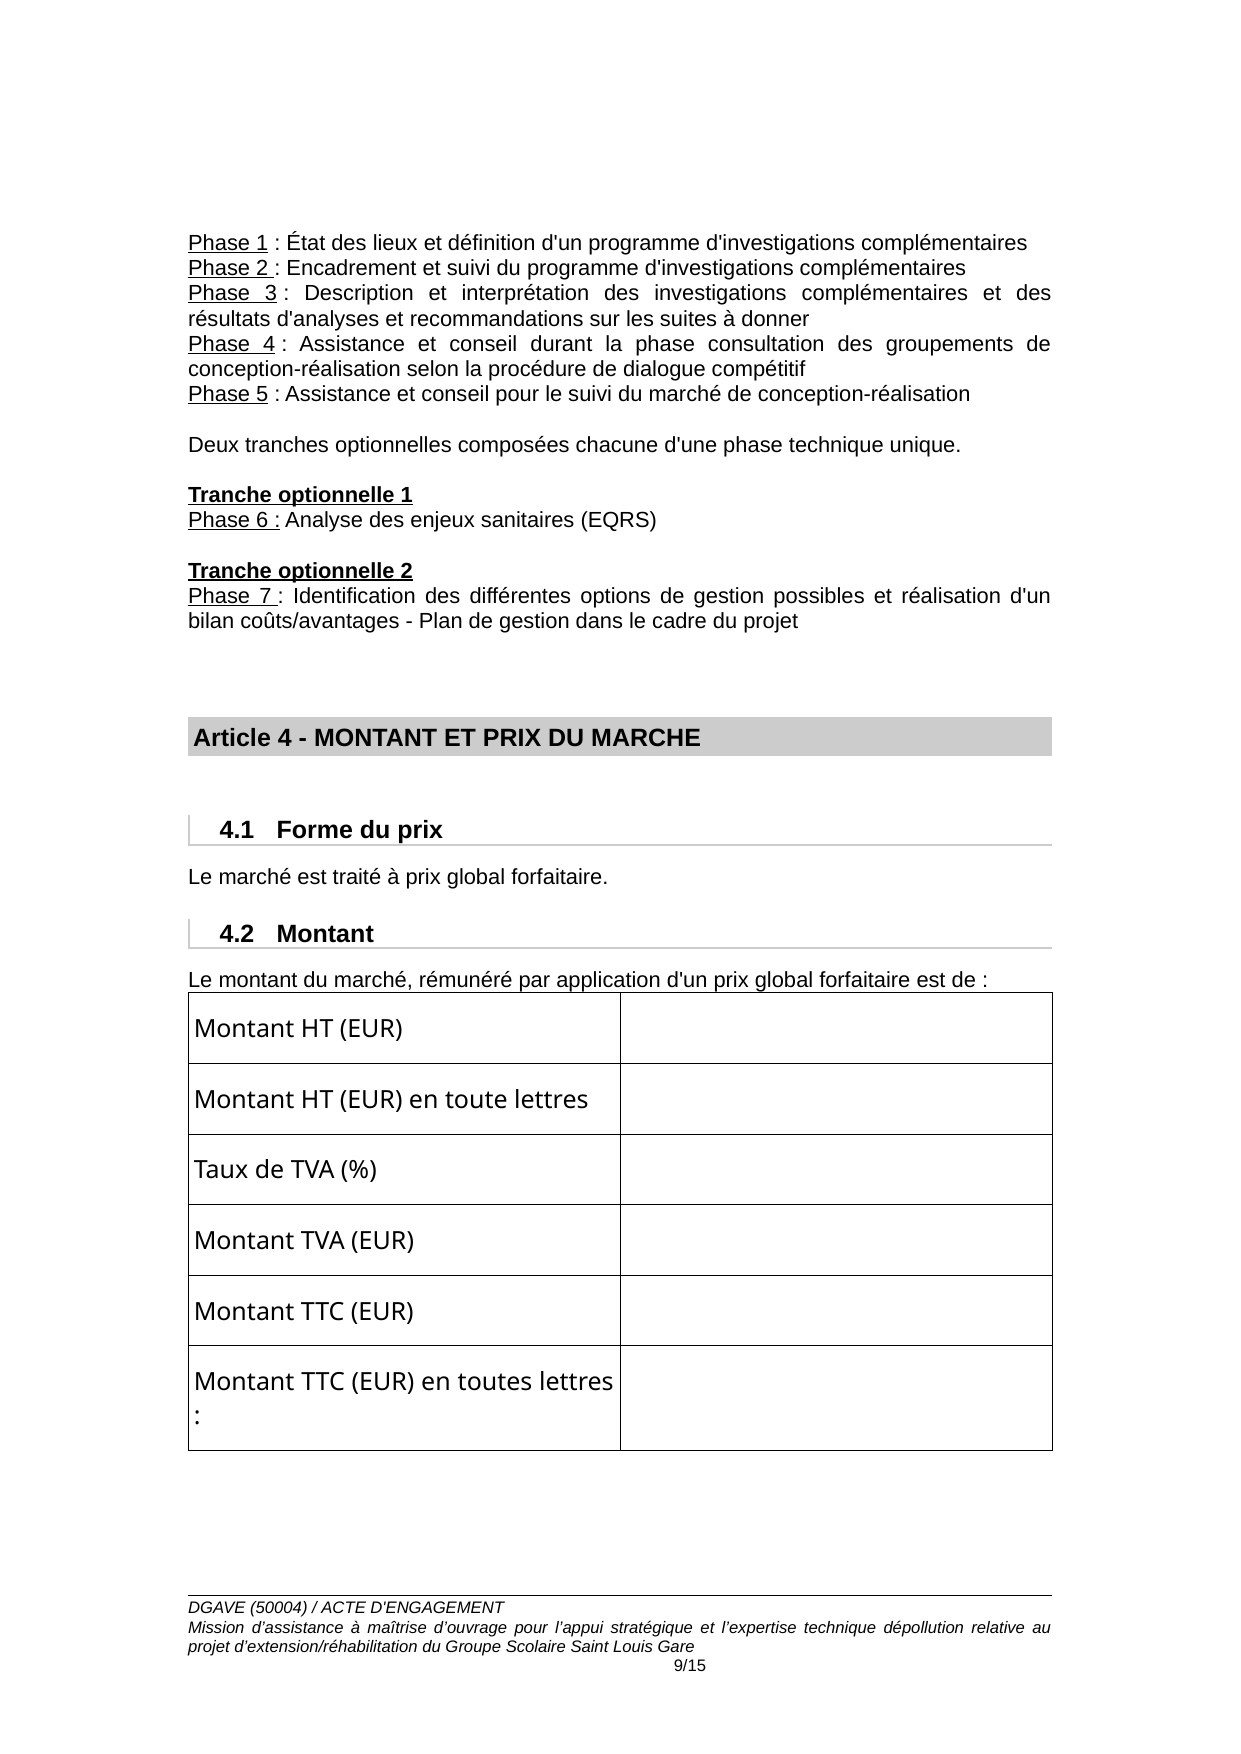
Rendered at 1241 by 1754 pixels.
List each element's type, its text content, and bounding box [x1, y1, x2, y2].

text Deux tranches optionnelles composées chacune d'une phase technique unique. [188, 431, 1052, 457]
text Phase 2 : Encadrement et suivi du programme d'investigations complémentaires [188, 255, 1052, 280]
text Phase 4 : Assistance et conseil durant la phase consultation des groupements de conception-réalisation selon la procédure de dialogue compétitif [188, 331, 1052, 381]
subtitle MONTANT ET PRIX DU MARCHE [190, 720, 1050, 754]
table_cell [621, 1346, 1052, 1450]
table_cell Montant TTC (EUR) [189, 1276, 620, 1345]
subtitle Forme du prix [190, 815, 1052, 844]
table_cell Montant HT (EUR) en toute lettres [189, 1064, 620, 1133]
table_cell [621, 1064, 1052, 1133]
text Phase 3 : Description et interprétation des investigations complémentaires et des résultats d'analyses et recommandations sur les suites à donner [188, 280, 1052, 331]
table_cell [621, 1205, 1052, 1275]
subtitle Montant [188, 918, 1052, 947]
text Phase 6 : Analyse des enjeux sanitaires (EQRS) [188, 507, 1052, 532]
table_header Montant HT (EUR) [189, 993, 620, 1063]
text Tranche optionnelle 1 [188, 482, 1052, 507]
table_header [621, 993, 1052, 1063]
text Le montant du marché, rémunéré par application d'un prix global forfaitaire est de : [188, 967, 1052, 992]
text Phase 5 : Assistance et conseil pour le suivi du marché de conception-réalisation [188, 381, 1052, 406]
table_cell Montant TTC (EUR) en toutes lettres : [189, 1346, 620, 1450]
text Le marché est traité à prix global forfaitaire. [188, 864, 1052, 889]
text Phase 7 : Identification des différentes options de gestion possibles et réalisation d'un bilan coûts/avantages - Plan de gestion dans le cadre du projet [188, 583, 1052, 633]
text Phase 1 : État des lieux et définition d'un programme d'investigations complémentaires [188, 230, 1052, 255]
table_cell Taux de TVA (%) [189, 1135, 620, 1204]
text Tranche optionnelle 2 [188, 557, 1052, 583]
table_cell [621, 1135, 1052, 1204]
table_cell Montant TVA (EUR) [189, 1205, 620, 1275]
table_cell [621, 1276, 1052, 1345]
